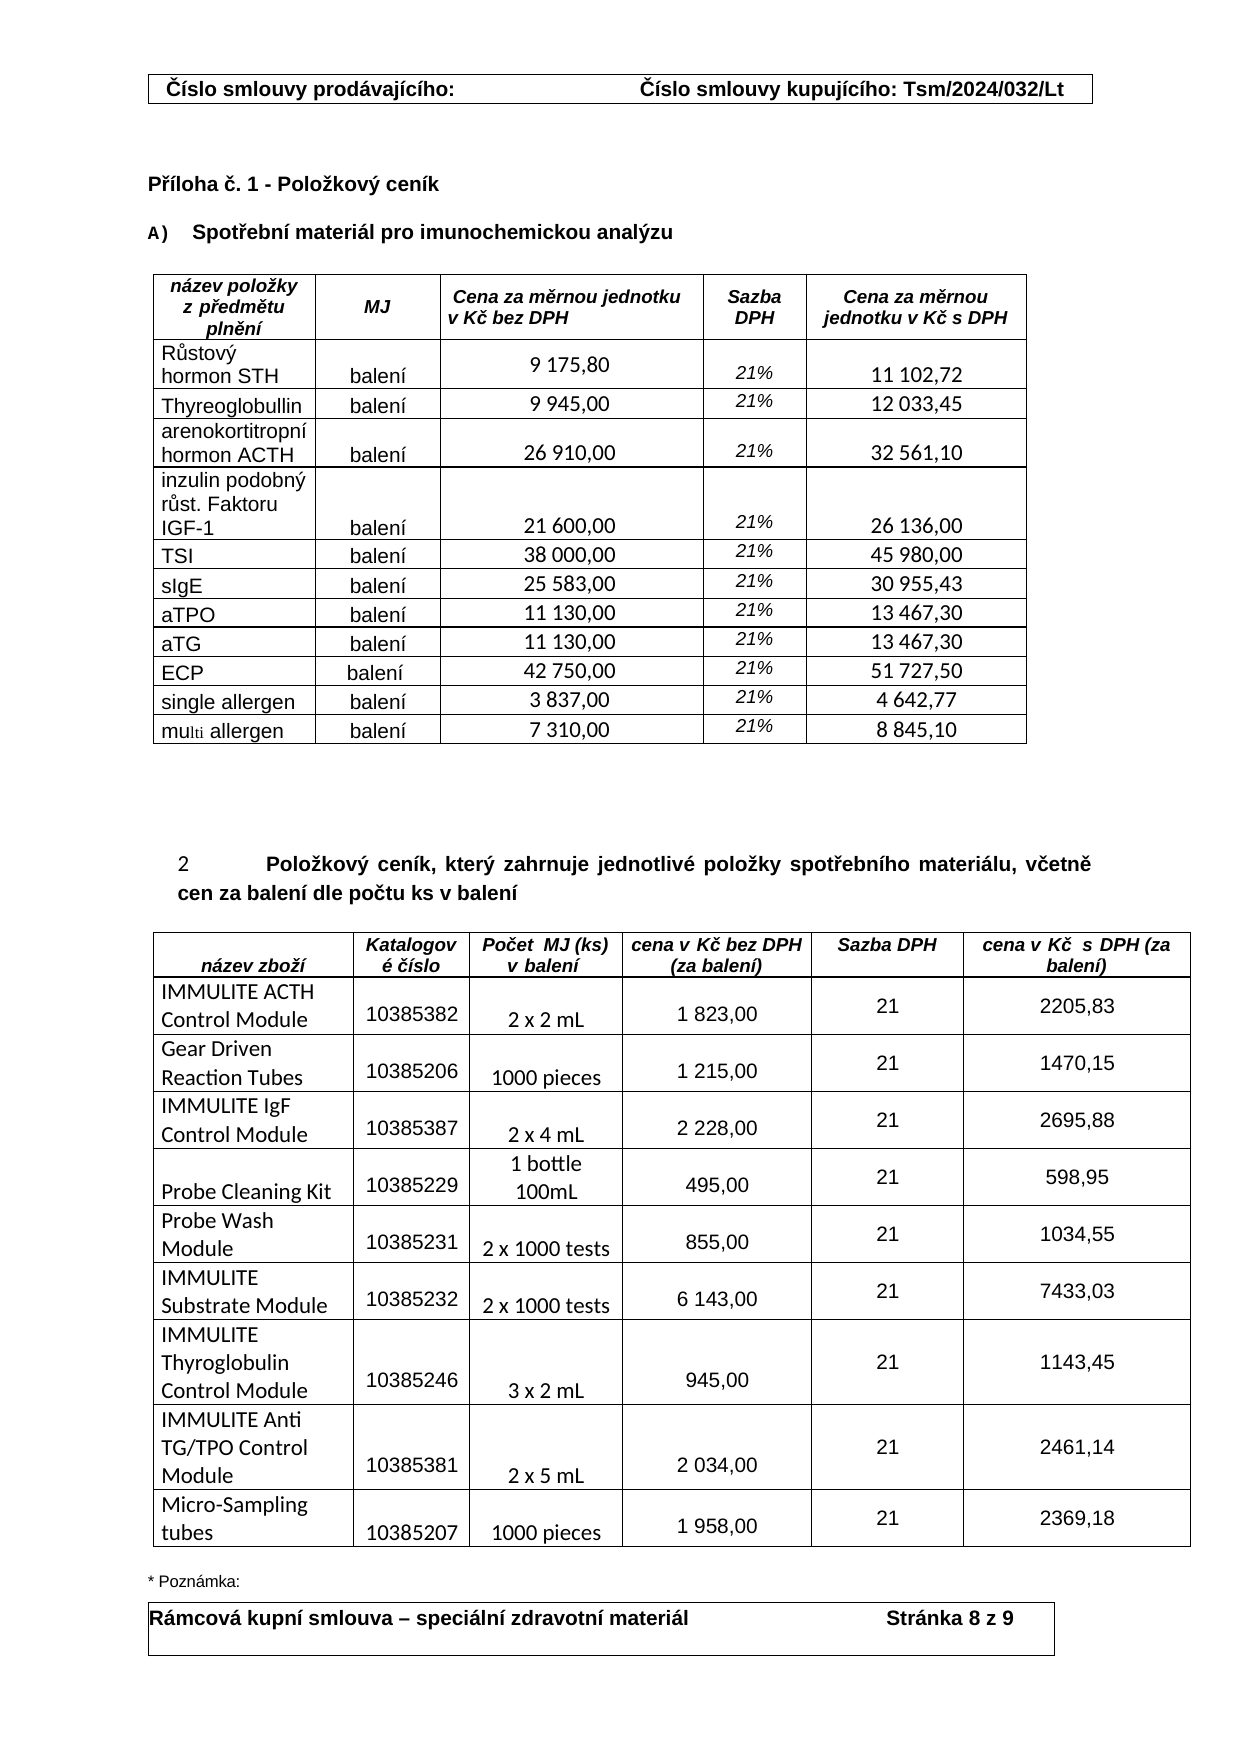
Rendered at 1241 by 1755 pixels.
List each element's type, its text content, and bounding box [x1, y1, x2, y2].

table_cell multi allergen [154, 715, 315, 743]
table_cell 21 [812, 1405, 963, 1489]
table_cell 12 033,45 [807, 389, 1026, 417]
table_cell 51 727,50 [807, 657, 1026, 684]
table_cell balení [316, 419, 440, 466]
table_cell 2 228,00 [623, 1092, 811, 1148]
table_cell ECP [154, 657, 315, 684]
subtitle Položkový ceník, který zahrnuje jednotlivé položky spotřebního materiálu, včetně cen za balení dle počtu ks v balení [177, 849, 1093, 905]
table_cell balení [316, 657, 440, 684]
table_cell inzulin podobný růst. Faktoru IGF-1 [154, 468, 315, 539]
table_cell 10385207 [354, 1490, 469, 1546]
table_cell 21 [812, 1035, 963, 1091]
table_cell 4 642,77 [807, 686, 1026, 714]
table_cell 2205,83 [964, 978, 1190, 1033]
table_header Počet MJ (ks) v balení [470, 933, 622, 976]
table_cell 2 x 5 mL [470, 1405, 622, 1489]
table_cell 26 910,00 [441, 419, 703, 466]
table_cell 21% [704, 389, 806, 417]
table_cell 495,00 [623, 1149, 811, 1205]
table_cell 21 [812, 1263, 963, 1319]
table_header název položky z předmětu plnění [154, 275, 315, 339]
table_cell IMMULITE Thyroglobulin Control Module [154, 1320, 353, 1404]
table_cell balení [316, 715, 440, 743]
table_cell 21 [812, 1320, 963, 1404]
table_cell 1143,45 [964, 1320, 1190, 1404]
table_cell 855,00 [623, 1206, 811, 1262]
text Příloha č. 1 - Položkový ceník [148, 172, 1093, 196]
table_cell 21% [704, 628, 806, 656]
table_cell IMMULITE Anti TG/TPO Control Module [154, 1405, 353, 1489]
table_cell IMMULITE IgF Control Module [154, 1092, 353, 1148]
table_cell 1 823,00 [623, 978, 811, 1033]
table_cell Gear Driven Reaction Tubes [154, 1035, 353, 1091]
table_cell balení [316, 569, 440, 597]
table_cell 21% [704, 657, 806, 684]
table_cell 2369,18 [964, 1490, 1190, 1546]
table_cell 21% [704, 419, 806, 466]
table_cell 21 [812, 1149, 963, 1205]
table_header Cena za měrnou jednotku v Kč bez DPH [441, 275, 703, 339]
table_cell 21% [704, 715, 806, 743]
list Spotřební materiál pro imunochemickou analýzu [148, 220, 1093, 245]
table_cell single allergen [154, 686, 315, 714]
table_cell 21 [812, 978, 963, 1033]
table_cell 598,95 [964, 1149, 1190, 1205]
table_cell 7 310,00 [441, 715, 703, 743]
table_cell 10385229 [354, 1149, 469, 1205]
table_cell TSI [154, 540, 315, 568]
table_cell 1470,15 [964, 1035, 1190, 1091]
table_cell 1 958,00 [623, 1490, 811, 1546]
table_cell 3 837,00 [441, 686, 703, 714]
table_cell 6 143,00 [623, 1263, 811, 1319]
table_cell 10385231 [354, 1206, 469, 1262]
table_cell 38 000,00 [441, 540, 703, 568]
table_header Cena za měrnou jednotku v Kč s DPH [807, 275, 1026, 339]
table_cell Thyreoglobullin [154, 389, 315, 417]
table_cell 1 215,00 [623, 1035, 811, 1091]
table_cell 10385232 [354, 1263, 469, 1319]
table_cell 13 467,30 [807, 628, 1026, 656]
table_cell sIgE [154, 569, 315, 597]
table_header Katalogové číslo [354, 933, 469, 976]
table_cell 2 x 1000 tests [470, 1206, 622, 1262]
table_header Sazba DPH [812, 933, 963, 976]
table_cell balení [316, 468, 440, 539]
table_cell 2 034,00 [623, 1405, 811, 1489]
table_cell 45 980,00 [807, 540, 1026, 568]
table_cell 21% [704, 569, 806, 597]
table_cell aTG [154, 628, 315, 656]
table_cell 21 [812, 1490, 963, 1546]
table_cell balení [316, 389, 440, 417]
table_cell 8 845,10 [807, 715, 1026, 743]
table_cell 10385387 [354, 1092, 469, 1148]
table_cell 9 945,00 [441, 389, 703, 417]
table_cell 21 [812, 1206, 963, 1262]
table_cell Probe Cleaning Kit [154, 1149, 353, 1205]
table_cell 21% [704, 340, 806, 388]
table_cell 32 561,10 [807, 419, 1026, 466]
table_cell balení [316, 540, 440, 568]
table_cell IMMULITE Substrate Module [154, 1263, 353, 1319]
table_cell Růstový hormon STH [154, 340, 315, 388]
table_cell 1000 pieces [470, 1490, 622, 1546]
table_cell 2 x 4 mL [470, 1092, 622, 1148]
table_cell Micro-Sampling tubes [154, 1490, 353, 1546]
text * Poznámka: [148, 1571, 1093, 1591]
table_cell 26 136,00 [807, 468, 1026, 539]
table_cell 11 102,72 [807, 340, 1026, 388]
table_cell 30 955,43 [807, 569, 1026, 597]
table_cell 21% [704, 686, 806, 714]
table_cell 9 175,80 [441, 340, 703, 388]
table_cell balení [316, 340, 440, 388]
table_cell 2 x 2 mL [470, 978, 622, 1033]
table_cell 945,00 [623, 1320, 811, 1404]
table_cell 10385382 [354, 978, 469, 1033]
table_cell 10385206 [354, 1035, 469, 1091]
table_header název zboží [154, 933, 353, 976]
table_cell arenokortitropní hormon ACTH [154, 419, 315, 466]
table_cell 2695,88 [964, 1092, 1190, 1148]
table_cell 11 130,00 [441, 628, 703, 656]
table_cell 21% [704, 540, 806, 568]
table_cell 13 467,30 [807, 599, 1026, 626]
table_cell 7433,03 [964, 1263, 1190, 1319]
table_cell 42 750,00 [441, 657, 703, 684]
table_header cena v Kč s DPH (za balení) [964, 933, 1190, 976]
table_cell balení [316, 599, 440, 626]
table_cell 3 x 2 mL [470, 1320, 622, 1404]
table_header Sazba DPH [704, 275, 806, 339]
table_cell 25 583,00 [441, 569, 703, 597]
table_cell 10385246 [354, 1320, 469, 1404]
table_cell balení [316, 628, 440, 656]
table_cell 1000 pieces [470, 1035, 622, 1091]
table_cell 1 bottle 100mL [470, 1149, 622, 1205]
table_cell 11 130,00 [441, 599, 703, 626]
table_cell 2 x 1000 tests [470, 1263, 622, 1319]
table_cell aTPO [154, 599, 315, 626]
table_cell 21% [704, 599, 806, 626]
table_header cena v Kč bez DPH (za balení) [623, 933, 811, 976]
table_cell balení [316, 686, 440, 714]
table_cell 2461,14 [964, 1405, 1190, 1489]
table_cell Probe Wash Module [154, 1206, 353, 1262]
table_cell 21 [812, 1092, 963, 1148]
table_header MJ [316, 275, 440, 339]
table_cell 1034,55 [964, 1206, 1190, 1262]
table_cell 21 600,00 [441, 468, 703, 539]
table_cell 21% [704, 468, 806, 539]
table_cell IMMULITE ACTH Control Module [154, 978, 353, 1033]
table_cell 10385381 [354, 1405, 469, 1489]
